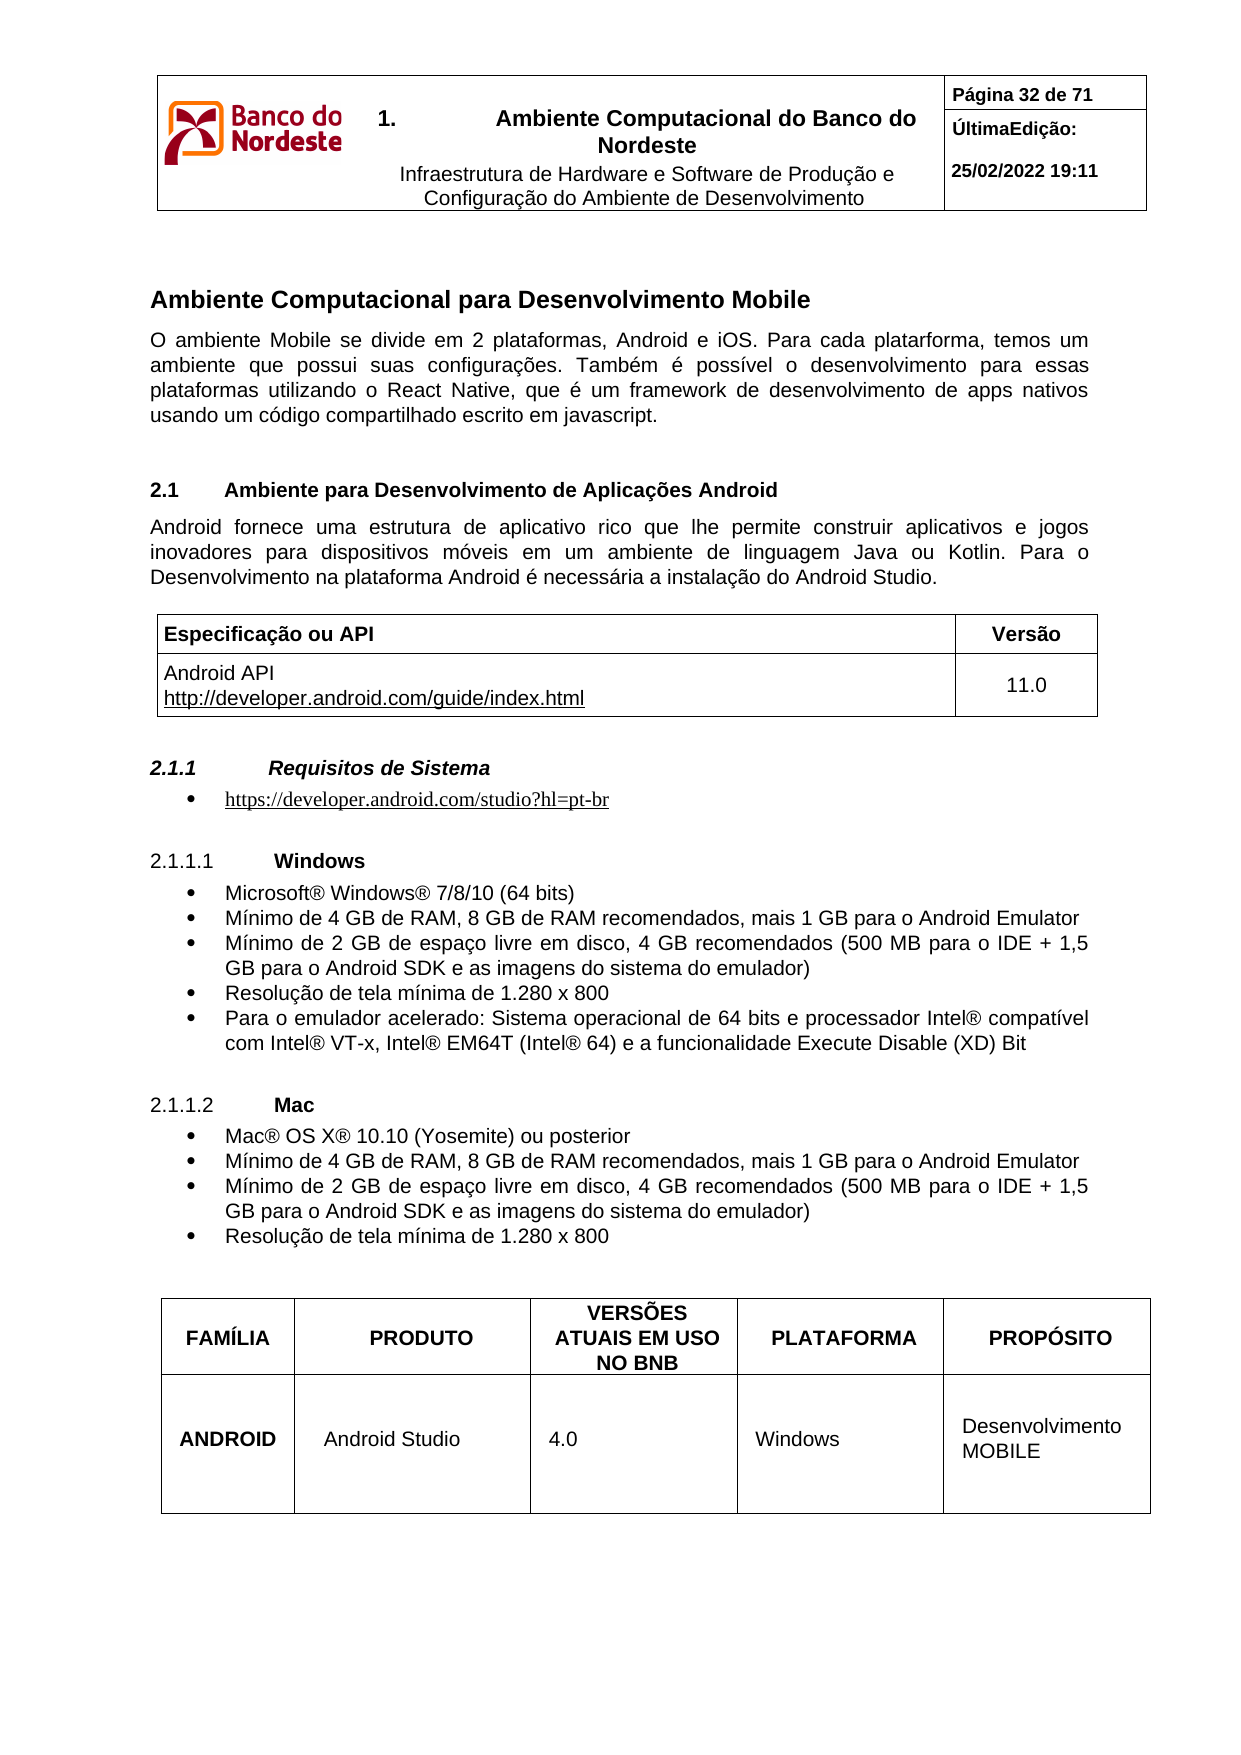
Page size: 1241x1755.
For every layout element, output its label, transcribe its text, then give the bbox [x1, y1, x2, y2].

table_cell 4.0 [531, 1375, 737, 1513]
text Android fornece uma estrutura de aplicativo rico que lhe permite construir aplicativos e jogos inovadores para dispositivos móveis em um ambiente de linguagem Java ou Kotlin. Para o Desenvolvimento na plataforma Android é necessária a instalação do Android Studio. [150, 514, 1090, 589]
subtitle Requisitos de Sistema [150, 754, 1090, 779]
table_header PLATAFORMA [738, 1299, 943, 1374]
table_cell Android API http://developer.android.com/guide/index.html [158, 654, 955, 716]
subtitle Ambiente Computacional para Desenvolvimento Mobile [150, 285, 1090, 314]
list Para o emulador acelerado: Sistema operacional de 64 bits e processador Intel® compatível com Intel® VT-x, Intel® EM64T (Intel® 64) e a funcionalidade Execute Disable (XD) Bit [187, 1004, 1090, 1054]
table_cell ANDROID [162, 1375, 294, 1513]
table_cell Android Studio [295, 1375, 530, 1513]
list Microsoft® Windows® 7/8/10 (64 bits) [187, 879, 1090, 904]
table_cell Desenvolvimento MOBILE [944, 1375, 1150, 1513]
table_header PRODUTO [295, 1299, 530, 1374]
subtitle Ambiente para Desenvolvimento de Aplicações Android [150, 476, 1090, 501]
table_cell 11.0 [956, 654, 1097, 716]
list Mínimo de 2 GB de espaço livre em disco, 4 GB recomendados (500 MB para o IDE + 1,5 GB para o Android SDK e as imagens do sistema do emulador) [187, 1173, 1090, 1223]
list Mínimo de 4 GB de RAM, 8 GB de RAM recomendados, mais 1 GB para o Android Emulator [187, 904, 1090, 929]
table_header FAMÍLIA [162, 1299, 294, 1374]
table_cell Windows [738, 1375, 943, 1513]
table_header PROPÓSITO [944, 1299, 1150, 1374]
table_header Versão [956, 615, 1097, 652]
list Resolução de tela mínima de 1.280 x 800 [187, 979, 1090, 1004]
subtitle Windows [150, 848, 1090, 873]
list https://developer.android.com/studio?hl=pt-br [187, 786, 1090, 811]
table_header VERSÕES ATUAIS EM USO NO BNB [531, 1299, 737, 1374]
list Mac® OS X® 10.10 (Yosemite) ou posterior [187, 1123, 1090, 1148]
list Mínimo de 4 GB de RAM, 8 GB de RAM recomendados, mais 1 GB para o Android Emulator [187, 1148, 1090, 1173]
table_header Especificação ou API [158, 615, 955, 652]
list Resolução de tela mínima de 1.280 x 800 [187, 1223, 1090, 1248]
text O ambiente Mobile se divide em 2 plataformas, Android e iOS. Para cada platarforma, temos um ambiente que possui suas configurações. Também é possível o desenvolvimento para essas plataformas utilizando o React Native, que é um framework de desenvolvimento de apps nativos usando um código compartilhado escrito em javascript. [150, 326, 1090, 426]
subtitle Mac [150, 1092, 1090, 1117]
list Mínimo de 2 GB de espaço livre em disco, 4 GB recomendados (500 MB para o IDE + 1,5 GB para o Android SDK e as imagens do sistema do emulador) [187, 929, 1090, 979]
